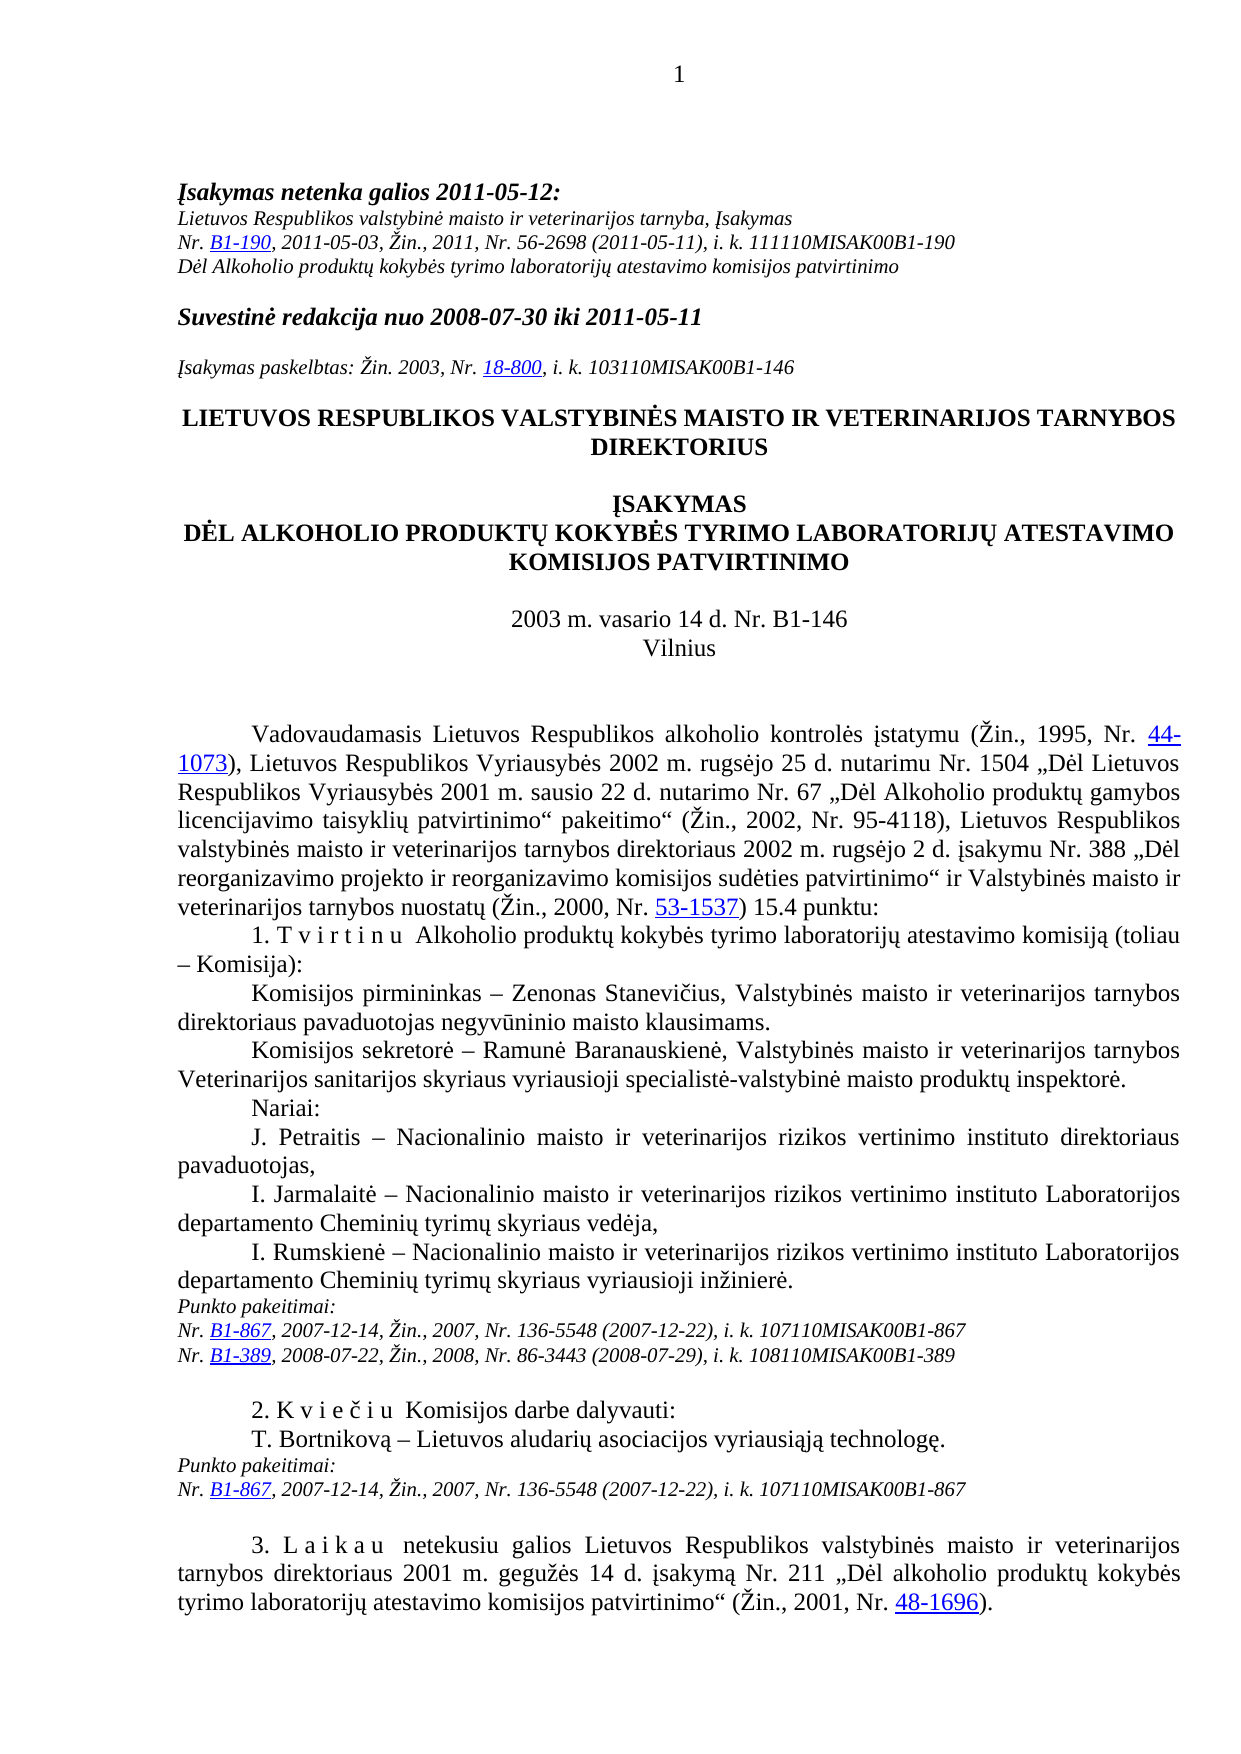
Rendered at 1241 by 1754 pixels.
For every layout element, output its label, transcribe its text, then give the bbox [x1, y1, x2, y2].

text Įsakymas netenka galios 2011-05-12: [177, 177, 1181, 206]
text Suvestinė redakcija nuo 2008-07-30 iki 2011-05-11 [177, 302, 1181, 331]
text LIETUVOS RESPUBLIKOS VALSTYBINĖS MAISTO IR VETERINARIJOS TARNYBOS DIREKTORIUS [177, 403, 1181, 461]
text ĮSAKYMAS [177, 489, 1181, 518]
text Nr. B1-389, 2008-07-22, Žin., 2008, Nr. 86-3443 (2008-07-29), i. k. 108110MISAK00B1-389 [177, 1342, 1181, 1367]
text 1. Tvirtinu Alkoholio produktų kokybės tyrimo laboratorijų atestavimo komisiją (toliau – Komisija): [177, 921, 1181, 978]
text Nr. B1-867, 2007-12-14, Žin., 2007, Nr. 136-5548 (2007-12-22), i. k. 107110MISAK00B1-867 [177, 1318, 1181, 1342]
text Vadovaudamasis Lietuvos Respublikos alkoholio kontrolės įstatymu (Žin., 1995, Nr. 44-1073), Lietuvos Respublikos Vyriausybės 2002 m. rugsėjo 25 d. nutarimu Nr. 1504 „Dėl Lietuvos Respublikos Vyriausybės 2001 m. sausio 22 d. nutarimo Nr. 67 „Dėl Alkoholio produktų gamybos licencijavimo taisyklių patvirtinimo“ pakeitimo“ (Žin., 2002, Nr. 95-4118), Lietuvos Respublikos valstybinės maisto ir veterinarijos tarnybos direktoriaus 2002 m. rugsėjo 2 d. įsakymu Nr. 388 „Dėl reorganizavimo projekto ir reorganizavimo komisijos sudėties patvirtinimo“ ir Valstybinės maisto ir veterinarijos tarnybos nuostatų (Žin., 2000, Nr. 53-1537) 15.4 punktu: [177, 719, 1181, 921]
text Komisijos sekretorė – Ramunė Baranauskienė, Valstybinės maisto ir veterinarijos tarnybos Veterinarijos sanitarijos skyriaus vyriausioji specialistė-valstybinė maisto produktų inspektorė. [177, 1036, 1181, 1093]
text T. Bortnikovą – Lietuvos aludarių asociacijos vyriausiąją technologę. [177, 1424, 1181, 1453]
text J. Petraitis – Nacionalinio maisto ir veterinarijos rizikos vertinimo instituto direktoriaus pavaduotojas, [177, 1122, 1181, 1179]
text Punkto pakeitimai: [177, 1453, 1181, 1477]
text Nr. B1-867, 2007-12-14, Žin., 2007, Nr. 136-5548 (2007-12-22), i. k. 107110MISAK00B1-867 [177, 1477, 1181, 1501]
text Punkto pakeitimai: [177, 1294, 1181, 1318]
text Vilnius [177, 633, 1181, 662]
text DĖL ALKOHOLIO PRODUKTŲ KOKYBĖS TYRIMO LABORATORIJŲ ATESTAVIMO KOMISIJOS PATVIRTINIMO [177, 518, 1181, 576]
text I. Jarmalaitė – Nacionalinio maisto ir veterinarijos rizikos vertinimo instituto Laboratorijos departamento Cheminių tyrimų skyriaus vedėja, [177, 1179, 1181, 1237]
text Komisijos pirmininkas – Zenonas Stanevičius, Valstybinės maisto ir veterinarijos tarnybos direktoriaus pavaduotojas negyvūninio maisto klausimams. [177, 978, 1181, 1036]
text Dėl Alkoholio produktų kokybės tyrimo laboratorijų atestavimo komisijos patvirtinimo [177, 254, 1181, 278]
text 3. Laikau netekusiu galios Lietuvos Respublikos valstybinės maisto ir veterinarijos tarnybos direktoriaus 2001 m. gegužės 14 d. įsakymą Nr. 211 „Dėl alkoholio produktų kokybės tyrimo laboratorijų atestavimo komisijos patvirtinimo“ (Žin., 2001, Nr. 48-1696). [177, 1530, 1181, 1616]
text Nariai: [177, 1093, 1181, 1122]
text Lietuvos Respublikos valstybinė maisto ir veterinarijos tarnyba, Įsakymas [177, 206, 1181, 230]
text 2003 m. vasario 14 d. Nr. B1-146 [177, 604, 1181, 633]
text I. Rumskienė – Nacionalinio maisto ir veterinarijos rizikos vertinimo instituto Laboratorijos departamento Cheminių tyrimų skyriaus vyriausioji inžinierė. [177, 1237, 1181, 1294]
text Įsakymas paskelbtas: Žin. 2003, Nr. 18-800, i. k. 103110MISAK00B1-146 [177, 355, 1181, 379]
text 2. Kviečiu Komisijos darbe dalyvauti: [177, 1395, 1181, 1424]
text Nr. B1-190, 2011-05-03, Žin., 2011, Nr. 56-2698 (2011-05-11), i. k. 111110MISAK00B1-190 [177, 230, 1181, 254]
